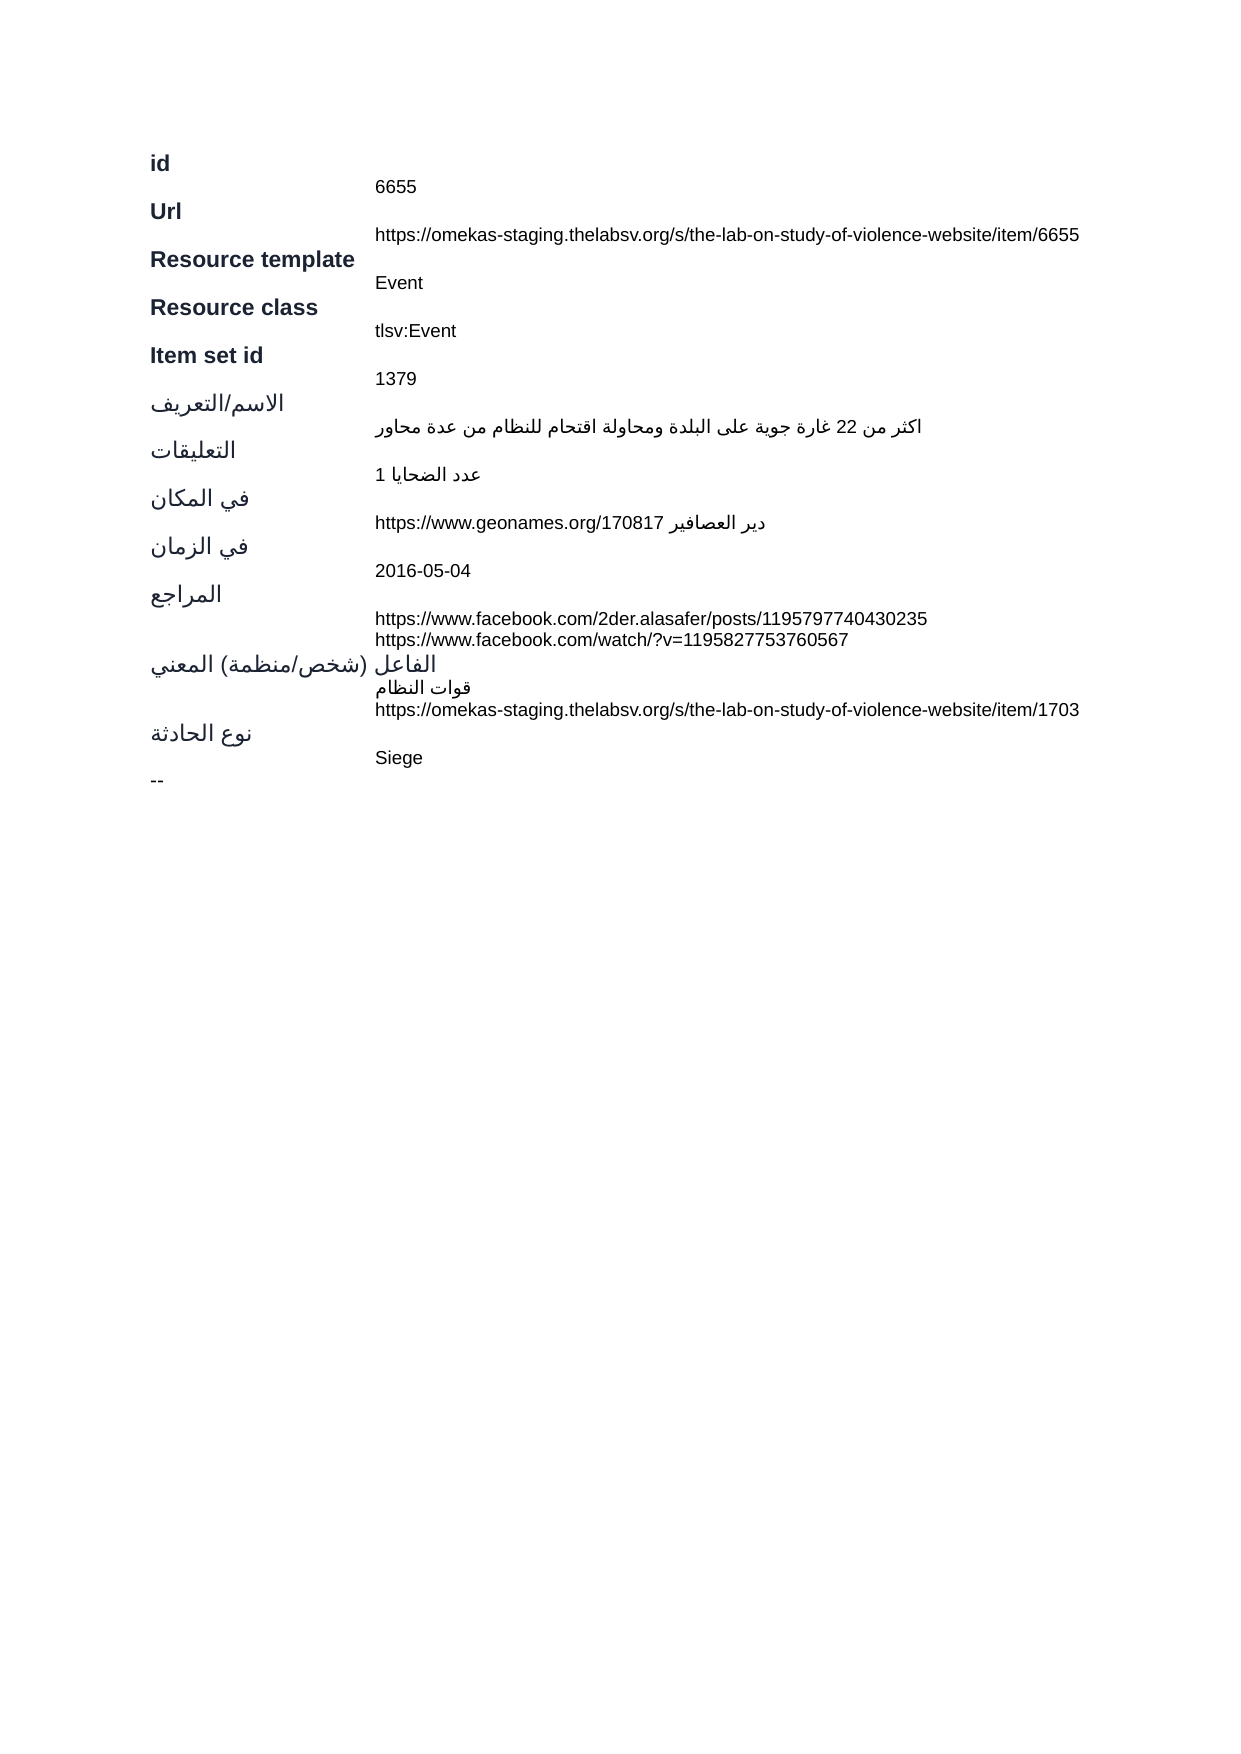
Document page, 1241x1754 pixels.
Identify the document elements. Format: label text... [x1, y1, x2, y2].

text عدد الضحايا 1 [375, 464, 1090, 485]
text https://www.geonames.org/170817 دير العصافير [375, 512, 1090, 533]
text https://omekas-staging.thelabsv.org/s/the-lab-on-study-of-violence-website/item/1703 [375, 699, 1090, 720]
text المراجع [150, 581, 1090, 608]
text Siege [375, 747, 1090, 768]
text Url [150, 198, 1090, 224]
text التعليقات [150, 437, 1090, 464]
text الاسم/التعريف [150, 389, 1090, 416]
text id [150, 150, 1090, 176]
text -- [150, 768, 1090, 792]
text Resource class [150, 294, 1090, 320]
text 2016-05-04 [375, 560, 1090, 581]
text https://www.facebook.com/2der.alasafer/posts/1195797740430235 [375, 608, 1090, 629]
text Item set id [150, 342, 1090, 368]
text Resource template [150, 246, 1090, 272]
text https://www.facebook.com/watch/?v=1195827753760567 [375, 629, 1090, 651]
text في المكان [150, 485, 1090, 512]
text Event [375, 272, 1090, 294]
text اكثر من 22 غارة جوية على البلدة ومحاولة اقتحام للنظام من عدة محاور [375, 416, 1090, 437]
text https://omekas-staging.thelabsv.org/s/the-lab-on-study-of-violence-website/item/6655 [375, 224, 1090, 246]
text نوع الحادثة [150, 720, 1090, 747]
text الفاعل (شخص/منظمة) المعني [150, 651, 1090, 677]
text 6655 [375, 176, 1090, 198]
text في الزمان [150, 533, 1090, 560]
text 1379 [375, 368, 1090, 389]
text tlsv:Event [375, 320, 1090, 342]
text قوات النظام [375, 677, 1090, 699]
